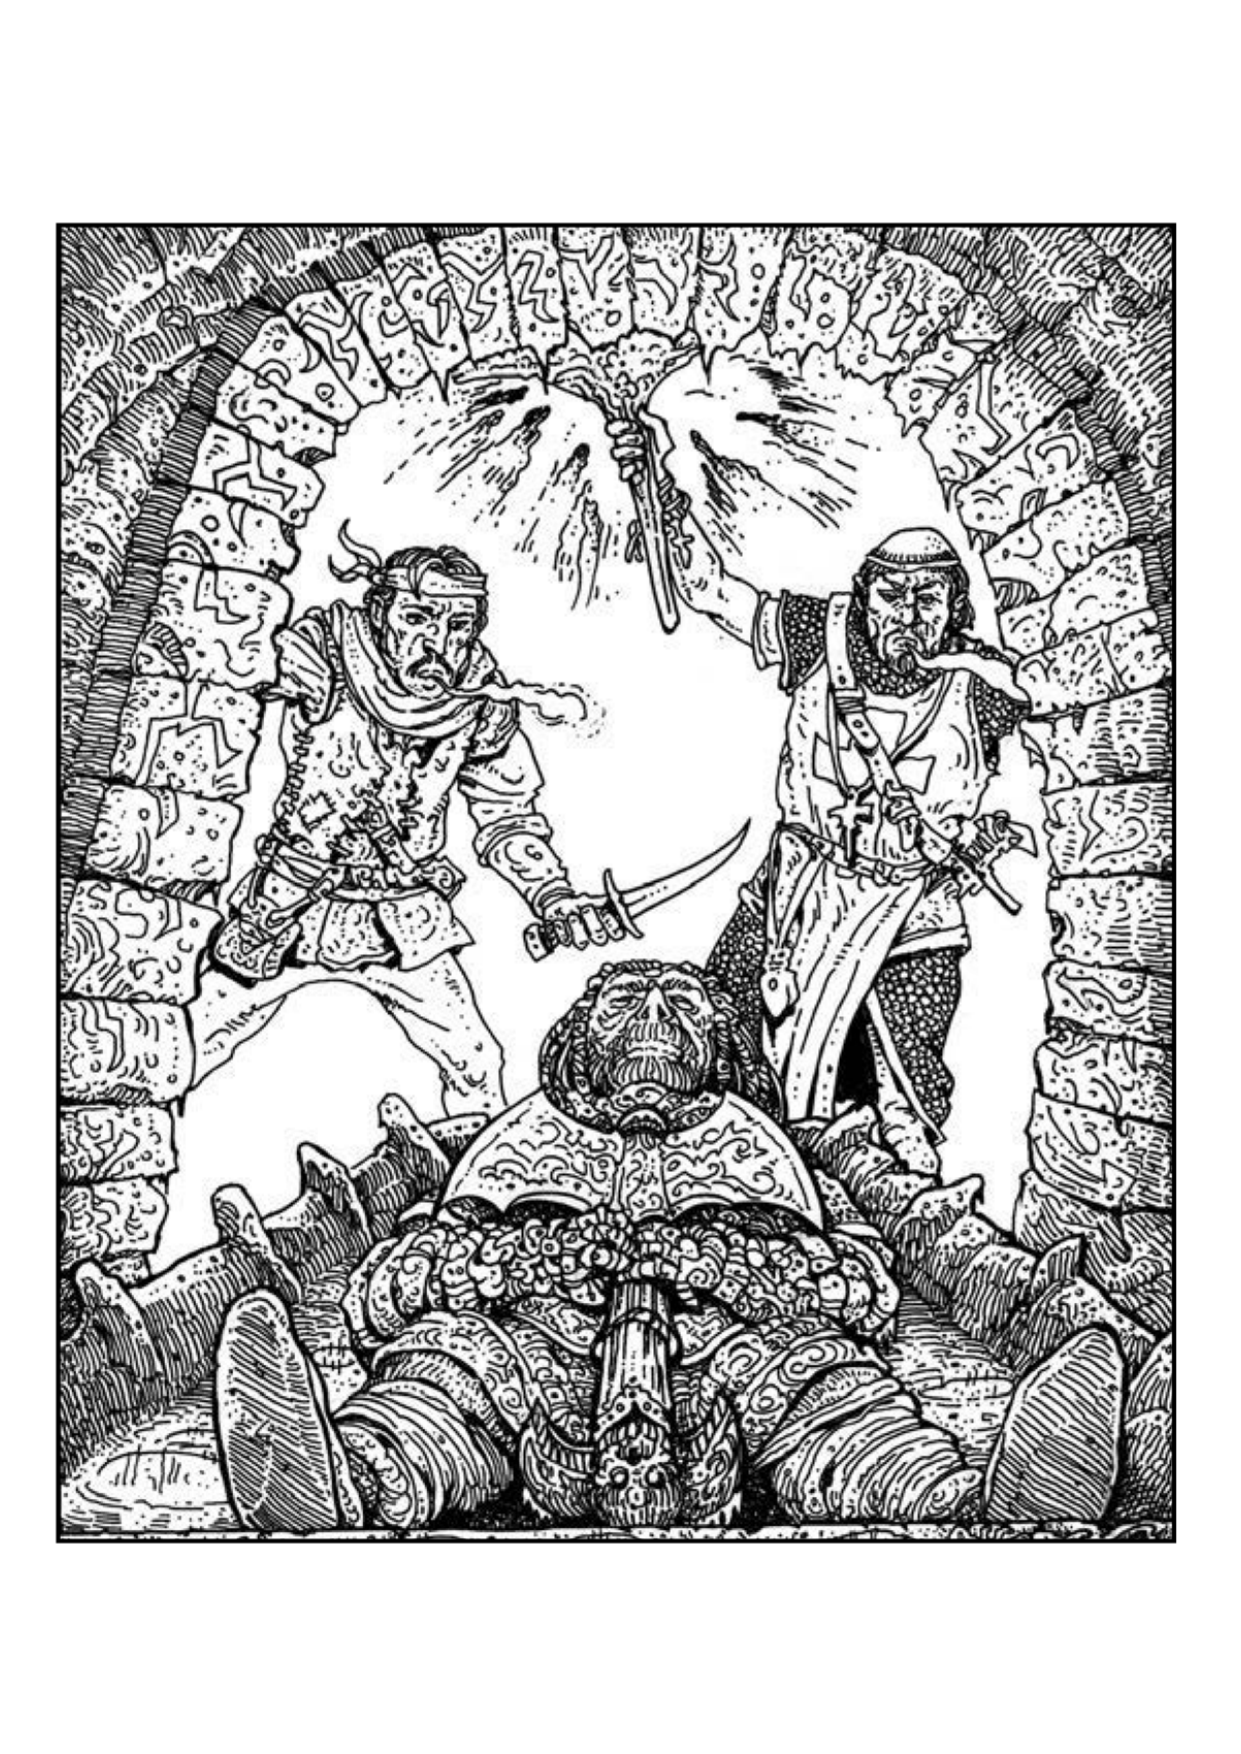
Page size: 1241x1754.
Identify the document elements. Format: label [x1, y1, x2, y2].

picture [39, 206, 1199, 1559]
